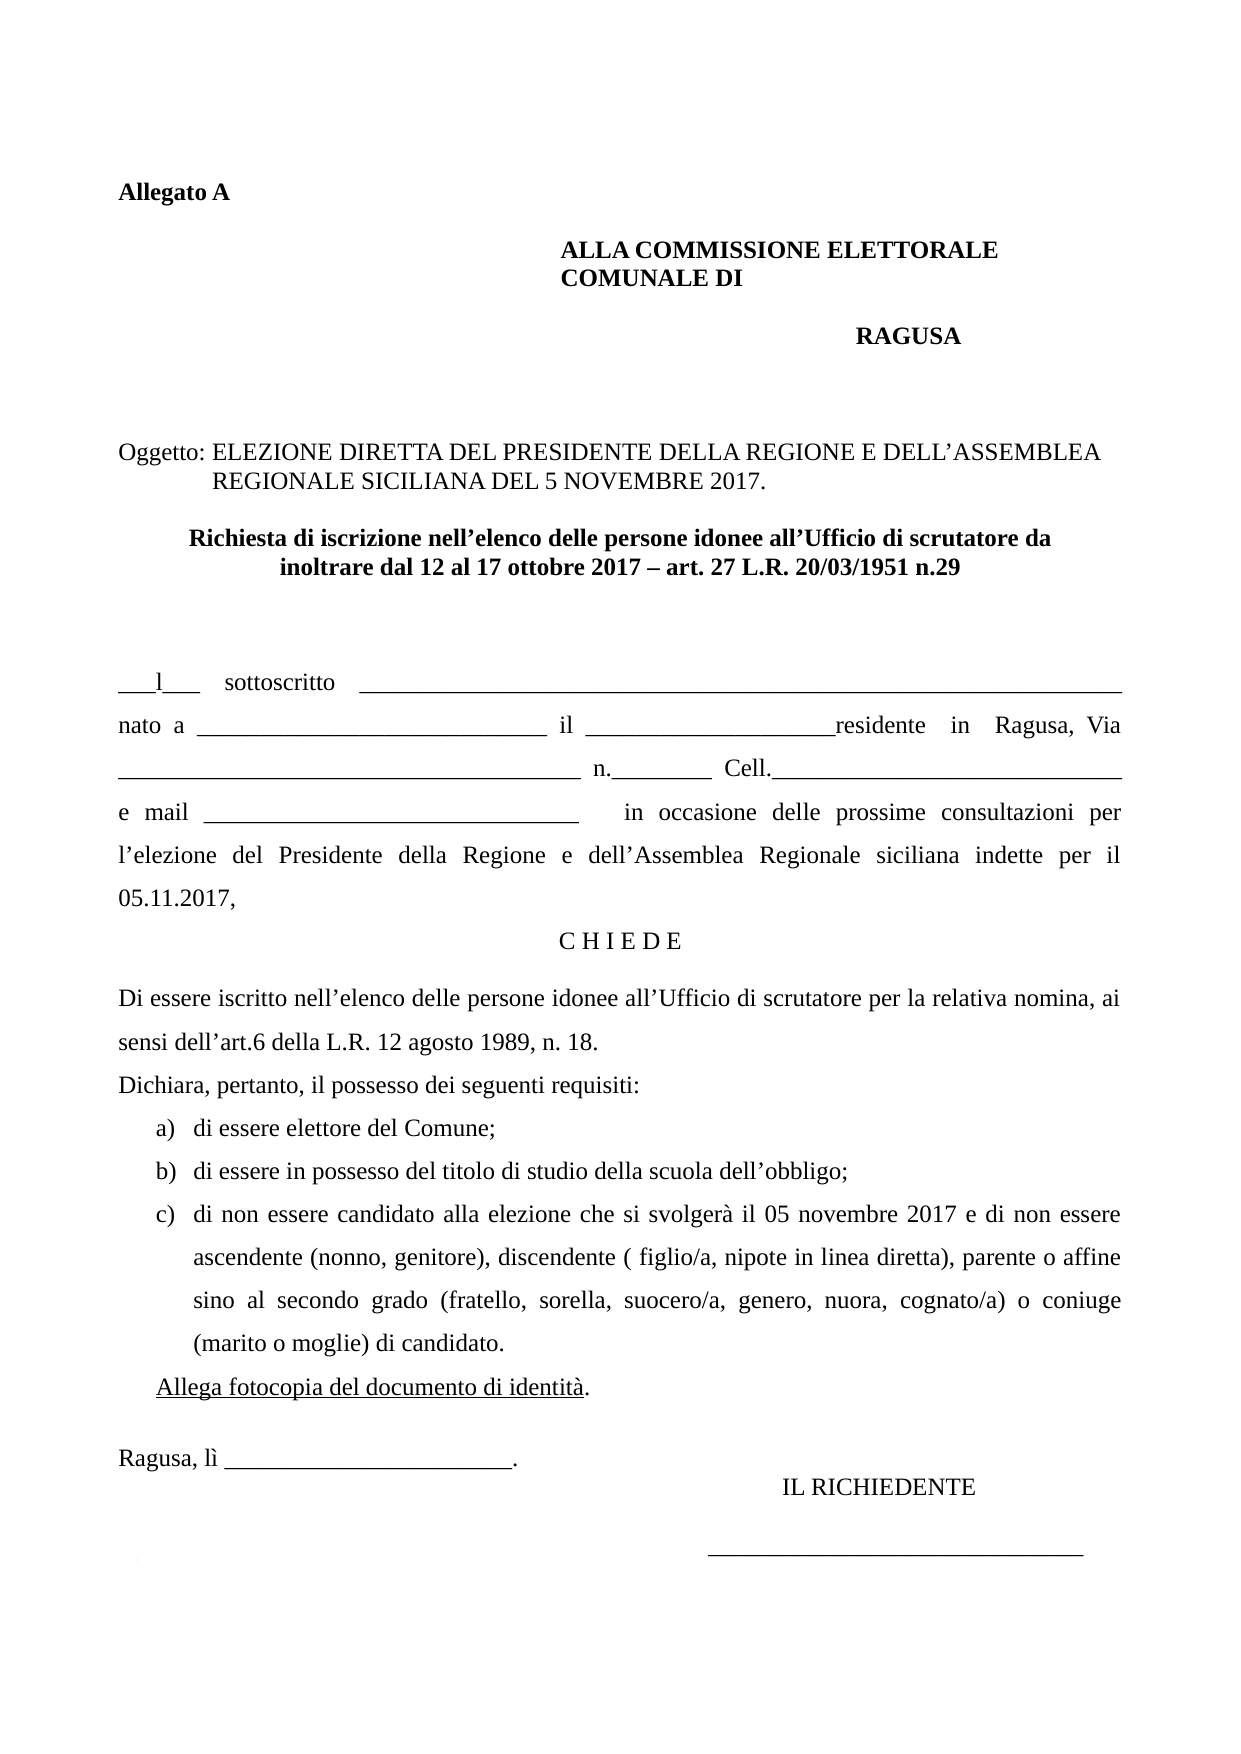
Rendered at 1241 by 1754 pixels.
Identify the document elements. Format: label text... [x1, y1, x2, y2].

subtitle RAGUSA [782, 321, 1122, 350]
text Richiesta di iscrizione nell’elenco delle persone idonee all’Ufficio di scrutatore da [118, 523, 1122, 552]
subtitle ALLA COMMISSIONE ELETTORALE COMUNALE DI [560, 235, 1122, 292]
list di non essere candidato alla elezione che si svolgerà il 05 novembre 2017 e di non essere ascendente (nonno, genitore), discendente ( figlio/a, nipote in linea diretta), parente o affine sino al secondo grado (fratello, sorella, suocero/a, genero, nuora, cognato/a) o coniuge (marito o moglie) di candidato. [156, 1199, 1122, 1357]
text Ragusa, lì _______________________. [118, 1443, 1122, 1472]
text Oggetto: ELEZIONE DIRETTA DEL PRESIDENTE DELLA REGIONE E DELL’ASSEMBLEA [118, 437, 1122, 466]
text ______________________________ [118, 1530, 1122, 1558]
text IL RICHIEDENTE [118, 1472, 1122, 1501]
text inoltrare dal 12 al 17 ottobre 2017 – art. 27 L.R. 20/03/1951 n.29 [118, 552, 1122, 581]
text Dichiara, pertanto, il possesso dei seguenti requisiti: [118, 1070, 1122, 1098]
list di essere in possesso del titolo di studio della scuola dell’obbligo; [156, 1156, 1122, 1185]
text Di essere iscritto nell’elenco delle persone idonee all’Ufficio di scrutatore per la relativa nomina, ai sensi dell’art.6 della L.R. 12 agosto 1989, n. 18. [118, 983, 1122, 1055]
text Allega fotocopia del documento di identità. [156, 1372, 1122, 1400]
text ___l___ sottoscritto _____________________________________________________________ nato a ____________________________ il ____________________residente in Ragusa, Via _____________________________________ n.________ Cell.____________________________ e mail ______________________________ in occasione delle prossime consultazioni per l’elezione del Presidente della Regione e dell’Assemblea Regionale siciliana indette per il 05.11.2017, [118, 667, 1122, 912]
list di essere elettore del Comune; [156, 1113, 1122, 1142]
text REGIONALE SICILIANA DEL 5 NOVEMBRE 2017. [118, 466, 1122, 495]
subtitle Allegato A [118, 177, 1122, 206]
text C H I E D E [118, 926, 1122, 955]
